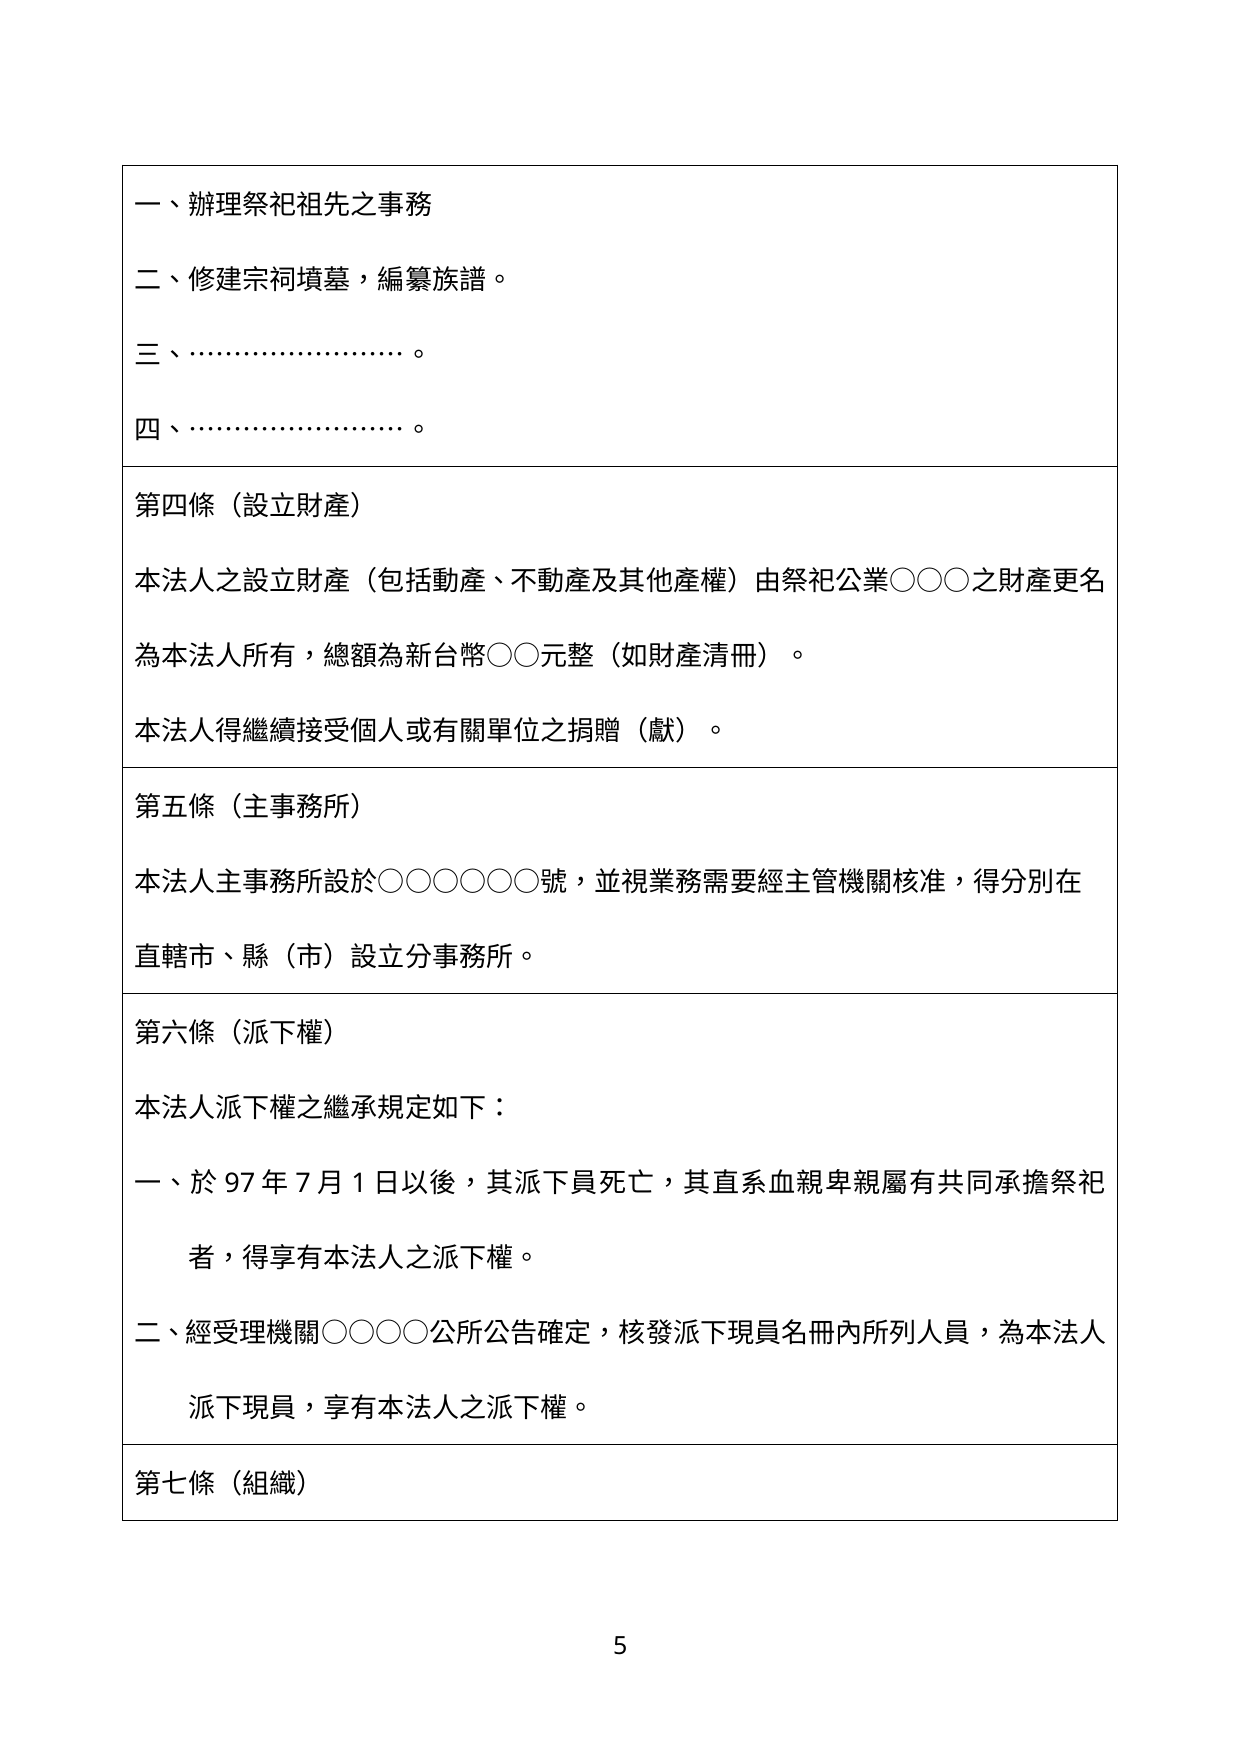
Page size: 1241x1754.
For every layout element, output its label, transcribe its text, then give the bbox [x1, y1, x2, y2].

table_cell 第四條（設立財產） 本法人之設立財產（包括動產、不動產及其他產權）由祭祀公業○○○之財產更名為本法人所有，總額為新台幣○○元整（如財產清冊）。 本法人得繼續接受個人或有關單位之捐贈（獻）。 [123, 467, 1117, 767]
table_cell 第七條（組織） [123, 1445, 1117, 1520]
table_cell 第六條（派下權） 本法人派下權之繼承規定如下： 一、於97年7月1日以後，其派下員死亡，其直系血親卑親屬有共同承擔祭祀者，得享有本法人之派下權。 二、經受理機關○○○○公所公告確定，核發派下現員名冊內所列人員，為本法人派下現員，享有本法人之派下權。 [123, 994, 1117, 1444]
table_cell 第五條（主事務所） 本法人主事務所設於○○○○○○號，並視業務需要經主管機關核准，得分別在直轄市、縣（市）設立分事務所。 [123, 768, 1117, 993]
table_cell 一、辦理祭祀祖先之事務 二、修建宗祠墳墓，編纂族譜。 三、……………………。 四、……………………。 [123, 166, 1117, 466]
